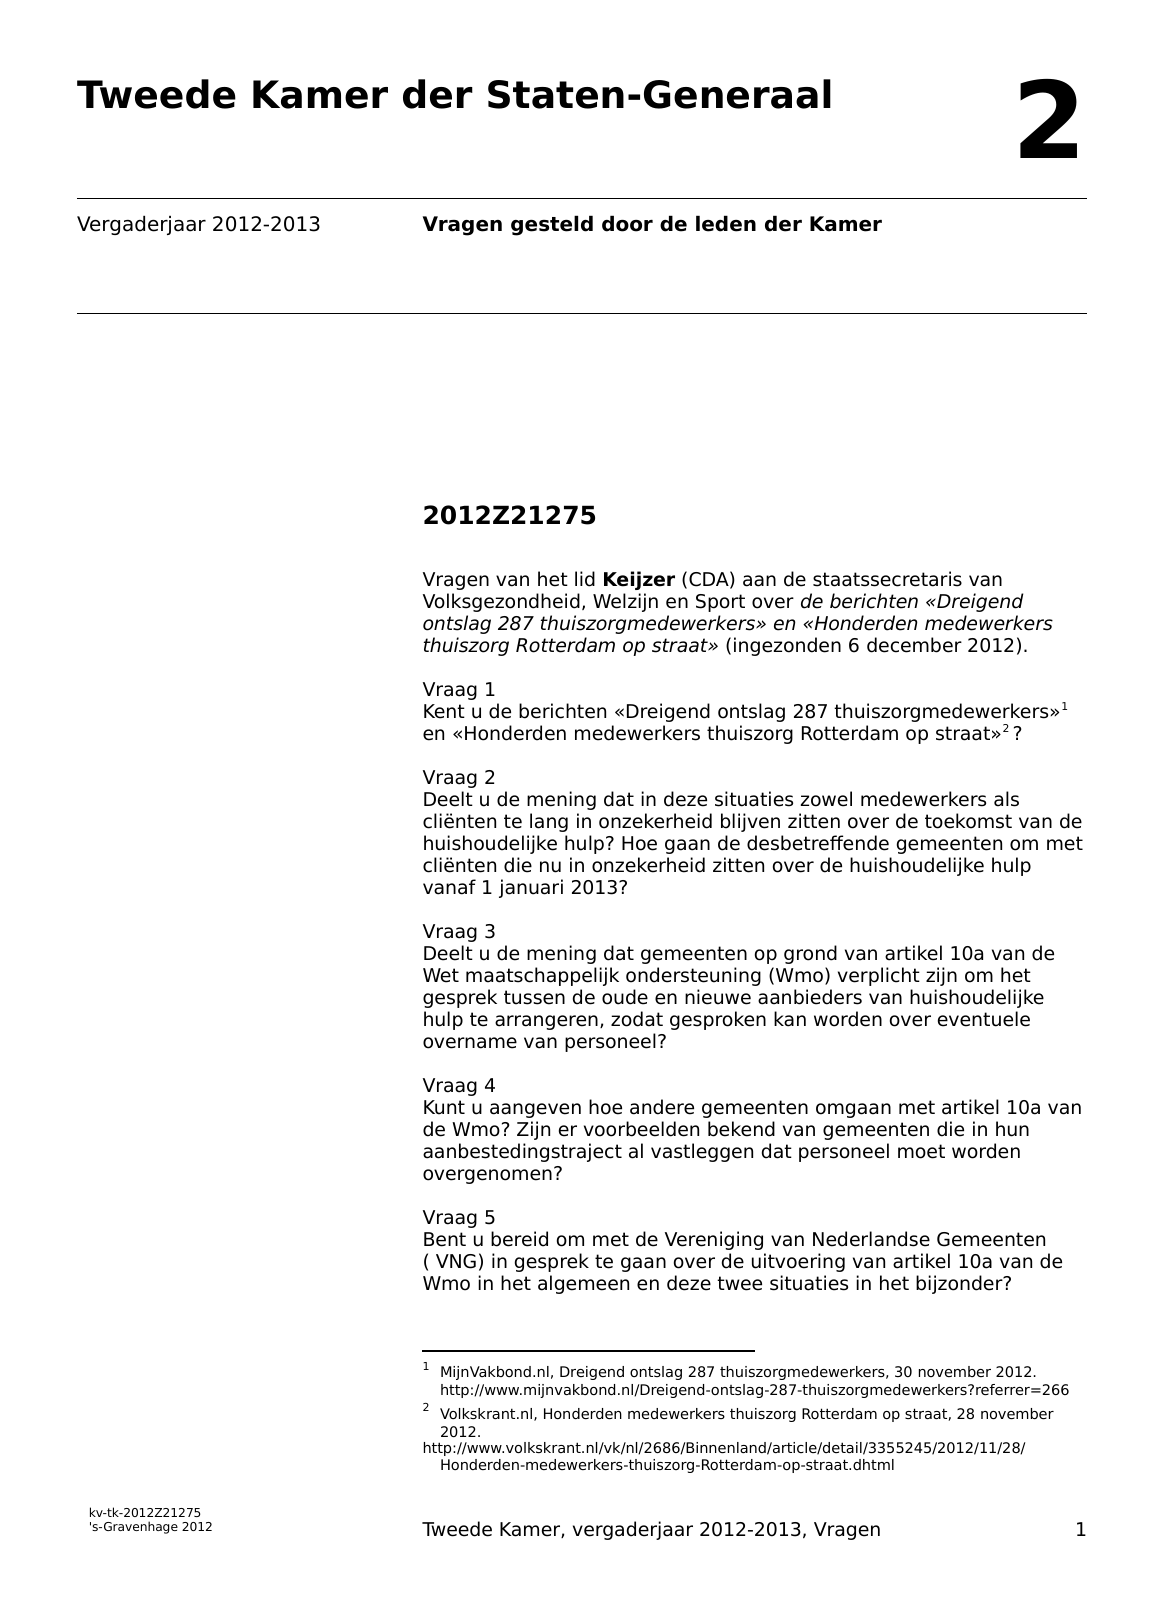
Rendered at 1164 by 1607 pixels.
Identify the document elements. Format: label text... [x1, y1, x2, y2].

text Kent u de berichten «Dreigend ontslag 287 thuiszorgmedewerkers» en «Honderden medewerkers thuiszorg Rotterdam op straat»? [422, 701, 1087, 745]
text 2012Z21275 [422, 501, 1087, 531]
text Vraag 2 [422, 767, 1087, 789]
table_header 2 [886, 59, 1087, 198]
table_cell Vergaderjaar 2012-2013 [77, 199, 422, 313]
text Kunt u aangeven hoe andere gemeenten omgaan met artikel 10a van de Wmo? Zijn er voorbeelden bekend van gemeenten die in hun aanbestedingstraject al vastleggen dat personeel moet worden overgenomen? [422, 1097, 1087, 1185]
text Volkskrant.nl, Honderden medewerkers thuiszorg Rotterdam op straat, 28 november 2012. [422, 1402, 1087, 1441]
table_cell Vragen gesteld door de leden der Kamer [422, 199, 1087, 313]
table_header Tweede Kamer der Staten-Generaal [77, 59, 886, 198]
text Deelt u de mening dat in deze situaties zowel medewerkers als cliënten te lang in onzekerheid blijven zitten over de toekomst van de huishoudelijke hulp? Hoe gaan de desbetreffende gemeenten om met cliënten die nu in onzekerheid zitten over de huishoudelijke hulp vanaf 1 januari 2013? [422, 789, 1087, 899]
text Vraag 4 [422, 1075, 1087, 1097]
text Vraag 1 [422, 679, 1087, 701]
text 's-Gravenhage 2012 [88, 1520, 323, 1534]
text kv-tk-2012Z21275 [88, 1506, 323, 1520]
text Vraag 3 [422, 921, 1087, 943]
text MijnVakbond.nl, Dreigend ontslag 287 thuiszorgmedewerkers, 30 november 2012. http://www.mijnvakbond.nl/Dreigend-ontslag-287-thuiszorgmedewerkers?referrer=266 [422, 1360, 1087, 1399]
text http://www.volkskrant.nl/vk/nl/2686/Binnenland/article/detail/3355245/2012/11/28/Honderden-medewerkers-thuiszorg-Rotterdam-op-straat.dhtml [422, 1441, 1087, 1474]
text Bent u bereid om met de Vereniging van Nederlandse Gemeenten ( VNG) in gesprek te gaan over de uitvoering van artikel 10a van de Wmo in het algemeen en deze twee situaties in het bijzonder? [422, 1229, 1087, 1295]
text Vragen van het lid Keijzer (CDA) aan de staatssecretaris van Volksgezondheid, Welzijn en Sport over de berichten «Dreigend ontslag 287 thuiszorgmedewerkers» en «Honderden medewerkers thuiszorg Rotterdam op straat» (ingezonden 6 december 2012). [422, 569, 1087, 657]
text Vraag 5 [422, 1207, 1087, 1229]
text Deelt u de mening dat gemeenten op grond van artikel 10a van de Wet maatschappelijk ondersteuning (Wmo) verplicht zijn om het gesprek tussen de oude en nieuwe aanbieders van huishoudelijke hulp te arrangeren, zodat gesproken kan worden over eventuele overname van personeel? [422, 943, 1087, 1053]
